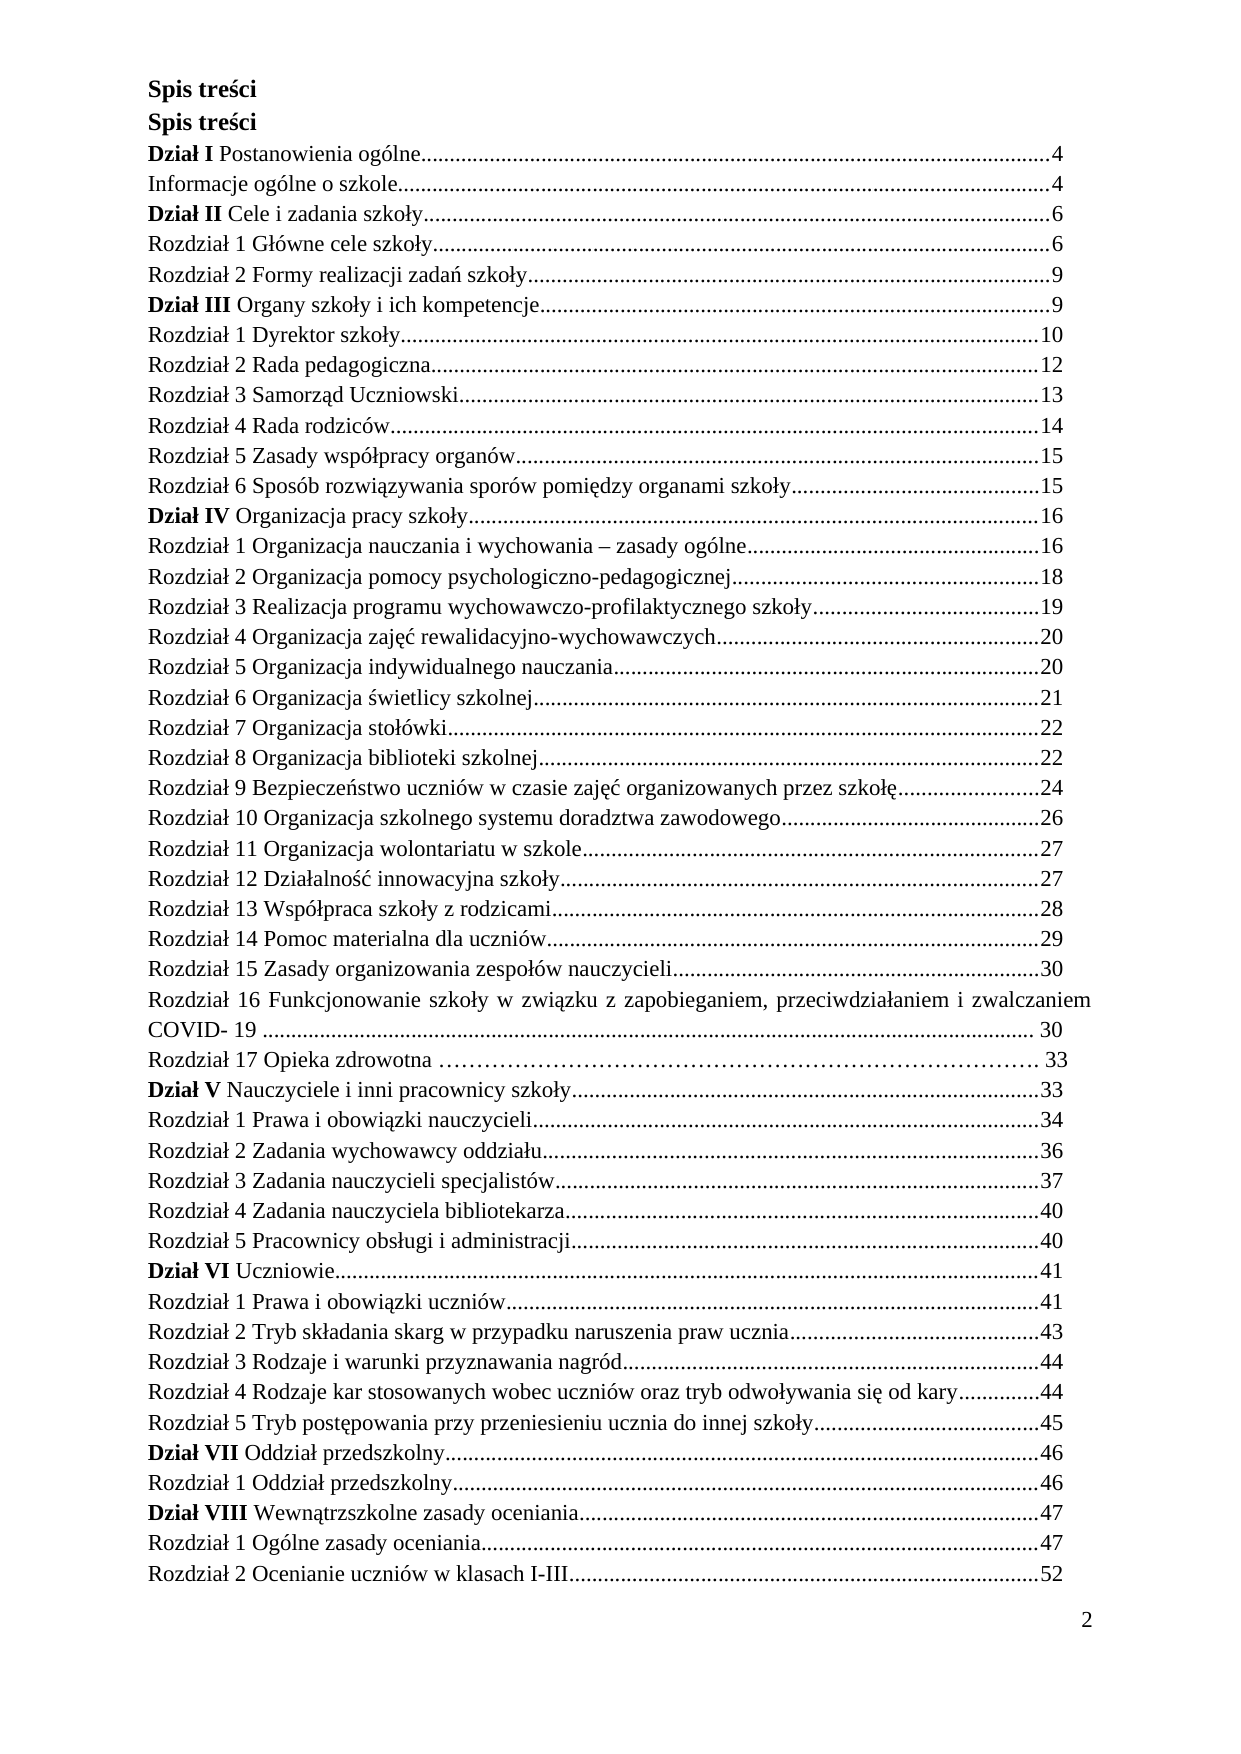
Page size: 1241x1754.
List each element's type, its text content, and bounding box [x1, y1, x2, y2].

text Rozdział 12 Działalność innowacyjna szkoły 27 [148, 865, 1093, 891]
text Rozdział 4 Rada rodziców 14 [148, 412, 1093, 438]
text Rozdział 4 Rodzaje kar stosowanych wobec uczniów oraz tryb odwoływania się od kary 44 [148, 1378, 1093, 1405]
text Dział VIII Wewnątrzszkolne zasady oceniania 47 [148, 1499, 1093, 1526]
text Rozdział 10 Organizacja szkolnego systemu doradztwa zawodowego 26 [148, 804, 1093, 831]
text Dział II Cele i zadania szkoły 6 [148, 200, 1093, 227]
text Rozdział 5 Organizacja indywidualnego nauczania 20 [148, 653, 1093, 680]
text Dział III Organy szkoły i ich kompetencje 9 [148, 291, 1093, 317]
text Rozdział 17 Opieka zdrowotna ……………………………………………………………………. 33 [148, 1046, 1093, 1072]
text Dział VI Uczniowie 41 [148, 1257, 1093, 1284]
text Rozdział 4 Organizacja zajęć rewalidacyjno-wychowawczych 20 [148, 623, 1093, 649]
text Dział V Nauczyciele i inni pracownicy szkoły 33 [148, 1076, 1093, 1103]
text Rozdział 2 Organizacja pomocy psychologiczno-pedagogicznej 18 [148, 563, 1093, 589]
text Rozdział 9 Bezpieczeństwo uczniów w czasie zajęć organizowanych przez szkołę 24 [148, 774, 1093, 801]
text Rozdział 2 Formy realizacji zadań szkoły 9 [148, 261, 1093, 287]
text Rozdział 1 Prawa i obowiązki uczniów 41 [148, 1288, 1093, 1314]
text Rozdział 5 Tryb postępowania przy przeniesieniu ucznia do innej szkoły 45 [148, 1408, 1093, 1435]
text Dział I Postanowienia ogólne 4 [148, 140, 1093, 166]
text Rozdział 1 Prawa i obowiązki nauczycieli 34 [148, 1106, 1093, 1133]
text Rozdział 2 Ocenianie uczniów w klasach I-III 52 [148, 1559, 1093, 1586]
text Dział VII Oddział przedszkolny 46 [148, 1439, 1093, 1465]
text Rozdział 8 Organizacja biblioteki szkolnej 22 [148, 744, 1093, 770]
text Rozdział 3 Realizacja programu wychowawczo-profilaktycznego szkoły 19 [148, 593, 1093, 619]
text Rozdział 3 Zadania nauczycieli specjalistów 37 [148, 1167, 1093, 1193]
text Rozdział 4 Zadania nauczyciela bibliotekarza 40 [148, 1197, 1093, 1223]
text Rozdział 2 Rada pedagogiczna 12 [148, 351, 1093, 378]
text Rozdział 2 Zadania wychowawcy oddziału 36 [148, 1137, 1093, 1163]
text Rozdział 6 Organizacja świetlicy szkolnej 21 [148, 683, 1093, 710]
text Spis treści [148, 107, 1093, 136]
text Rozdział 14 Pomoc materialna dla uczniów 29 [148, 925, 1093, 952]
text Spis treści [148, 74, 1093, 102]
text Rozdział 5 Pracownicy obsługi i administracji 40 [148, 1227, 1093, 1254]
text Rozdział 16 Funkcjonowanie szkoły w związku z zapobieganiem, przeciwdziałaniem i zwalczaniem COVID- 19 ....................................................................................................................................... 30 [148, 986, 1093, 1042]
text Rozdział 7 Organizacja stołówki 22 [148, 714, 1093, 740]
text Rozdział 15 Zasady organizowania zespołów nauczycieli 30 [148, 955, 1093, 982]
text Rozdział 3 Rodzaje i warunki przyznawania nagród 44 [148, 1348, 1093, 1374]
text Rozdział 3 Samorząd Uczniowski 13 [148, 381, 1093, 408]
text Rozdział 11 Organizacja wolontariatu w szkole 27 [148, 834, 1093, 861]
text Rozdział 1 Ogólne zasady oceniania 47 [148, 1529, 1093, 1556]
text Rozdział 1 Oddział przedszkolny 46 [148, 1469, 1093, 1495]
text Rozdział 1 Główne cele szkoły 6 [148, 230, 1093, 257]
text Rozdział 2 Tryb składania skarg w przypadku naruszenia praw ucznia 43 [148, 1318, 1093, 1344]
text Rozdział 1 Organizacja nauczania i wychowania – zasady ogólne 16 [148, 532, 1093, 559]
text Dział IV Organizacja pracy szkoły 16 [148, 502, 1093, 529]
text Rozdział 1 Dyrektor szkoły 10 [148, 321, 1093, 347]
text Rozdział 13 Współpraca szkoły z rodzicami 28 [148, 895, 1093, 921]
text Rozdział 6 Sposób rozwiązywania sporów pomiędzy organami szkoły 15 [148, 472, 1093, 498]
text Rozdział 5 Zasady współpracy organów 15 [148, 442, 1093, 468]
text Informacje ogólne o szkole 4 [148, 170, 1093, 196]
